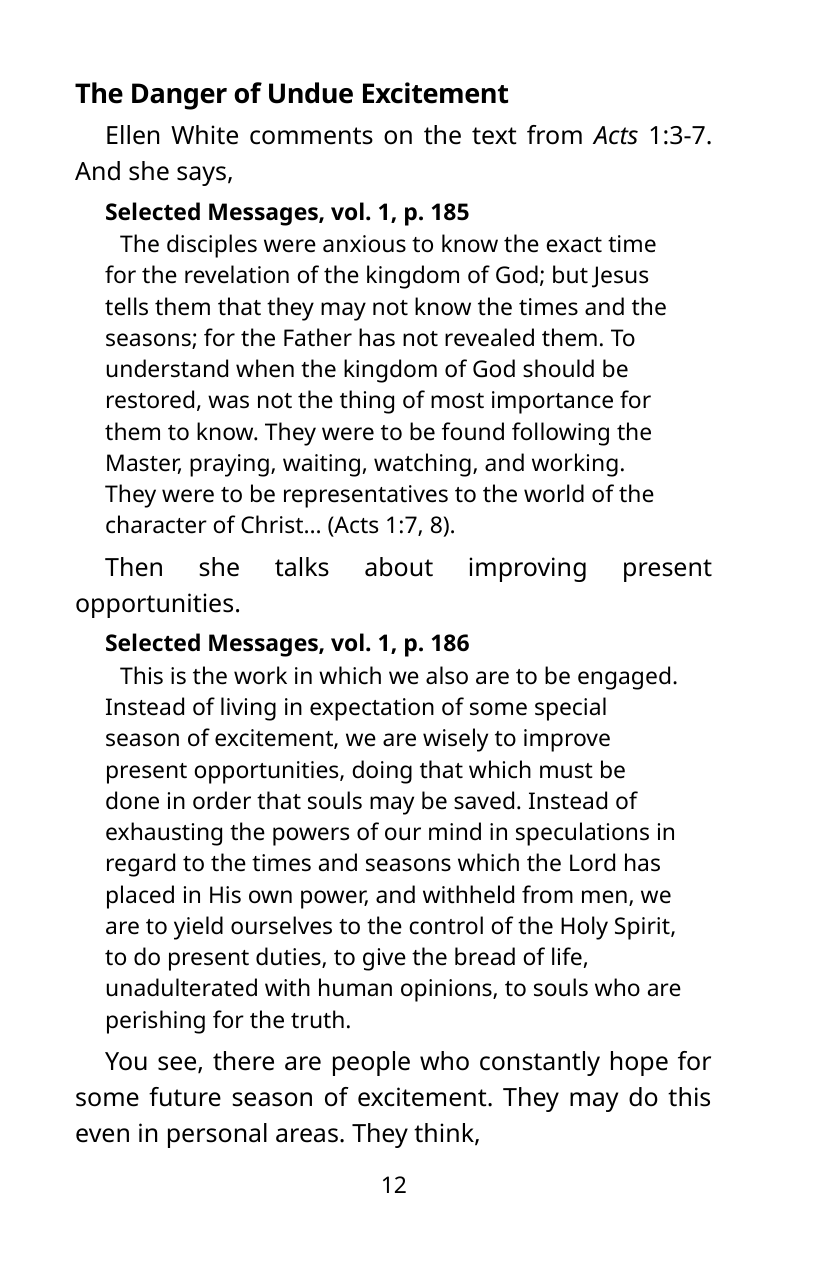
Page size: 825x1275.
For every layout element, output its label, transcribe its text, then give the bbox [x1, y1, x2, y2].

text Selected Messages, vol. 1, p. 185 [105, 195, 712, 227]
text Then she talks about improving present opportunities. [75, 549, 712, 619]
text This is the work in which we also are to be engaged. Instead of living in expectation of some special season of excitement, we are wisely to improve present opportunities, doing that which must be done in order that souls may be saved. Instead of exhausting the powers of our mind in speculations in regard to the times and seasons which the Lord has placed in His own power, and withheld from men, we are to yield ourselves to the control of the Holy Spirit, to do present duties, to give the bread of life, unadulterated with human opinions, to souls who are perishing for the truth. [105, 660, 682, 1035]
text Ellen White comments on the text from Acts 1:3-7. And she says, [75, 118, 712, 188]
text You see, there are people who constantly hope for some future season of excitement. They may do this even in personal areas. They think, [75, 1044, 712, 1149]
subtitle The Danger of Undue Excitement [75, 75, 712, 112]
text Selected Messages, vol. 1, p. 186 [105, 627, 712, 658]
text The disciples were anxious to know the exact time for the revelation of the kingdom of God; but Jesus tells them that they may not know the times and the seasons; for the Father has not revealed them. To understand when the kingdom of God should be restored, was not the thing of most importance for them to know. They were to be found following the Master, praying, waiting, watching, and working. They were to be representatives to the world of the character of Christ… (Acts 1:7, 8). [105, 228, 682, 541]
